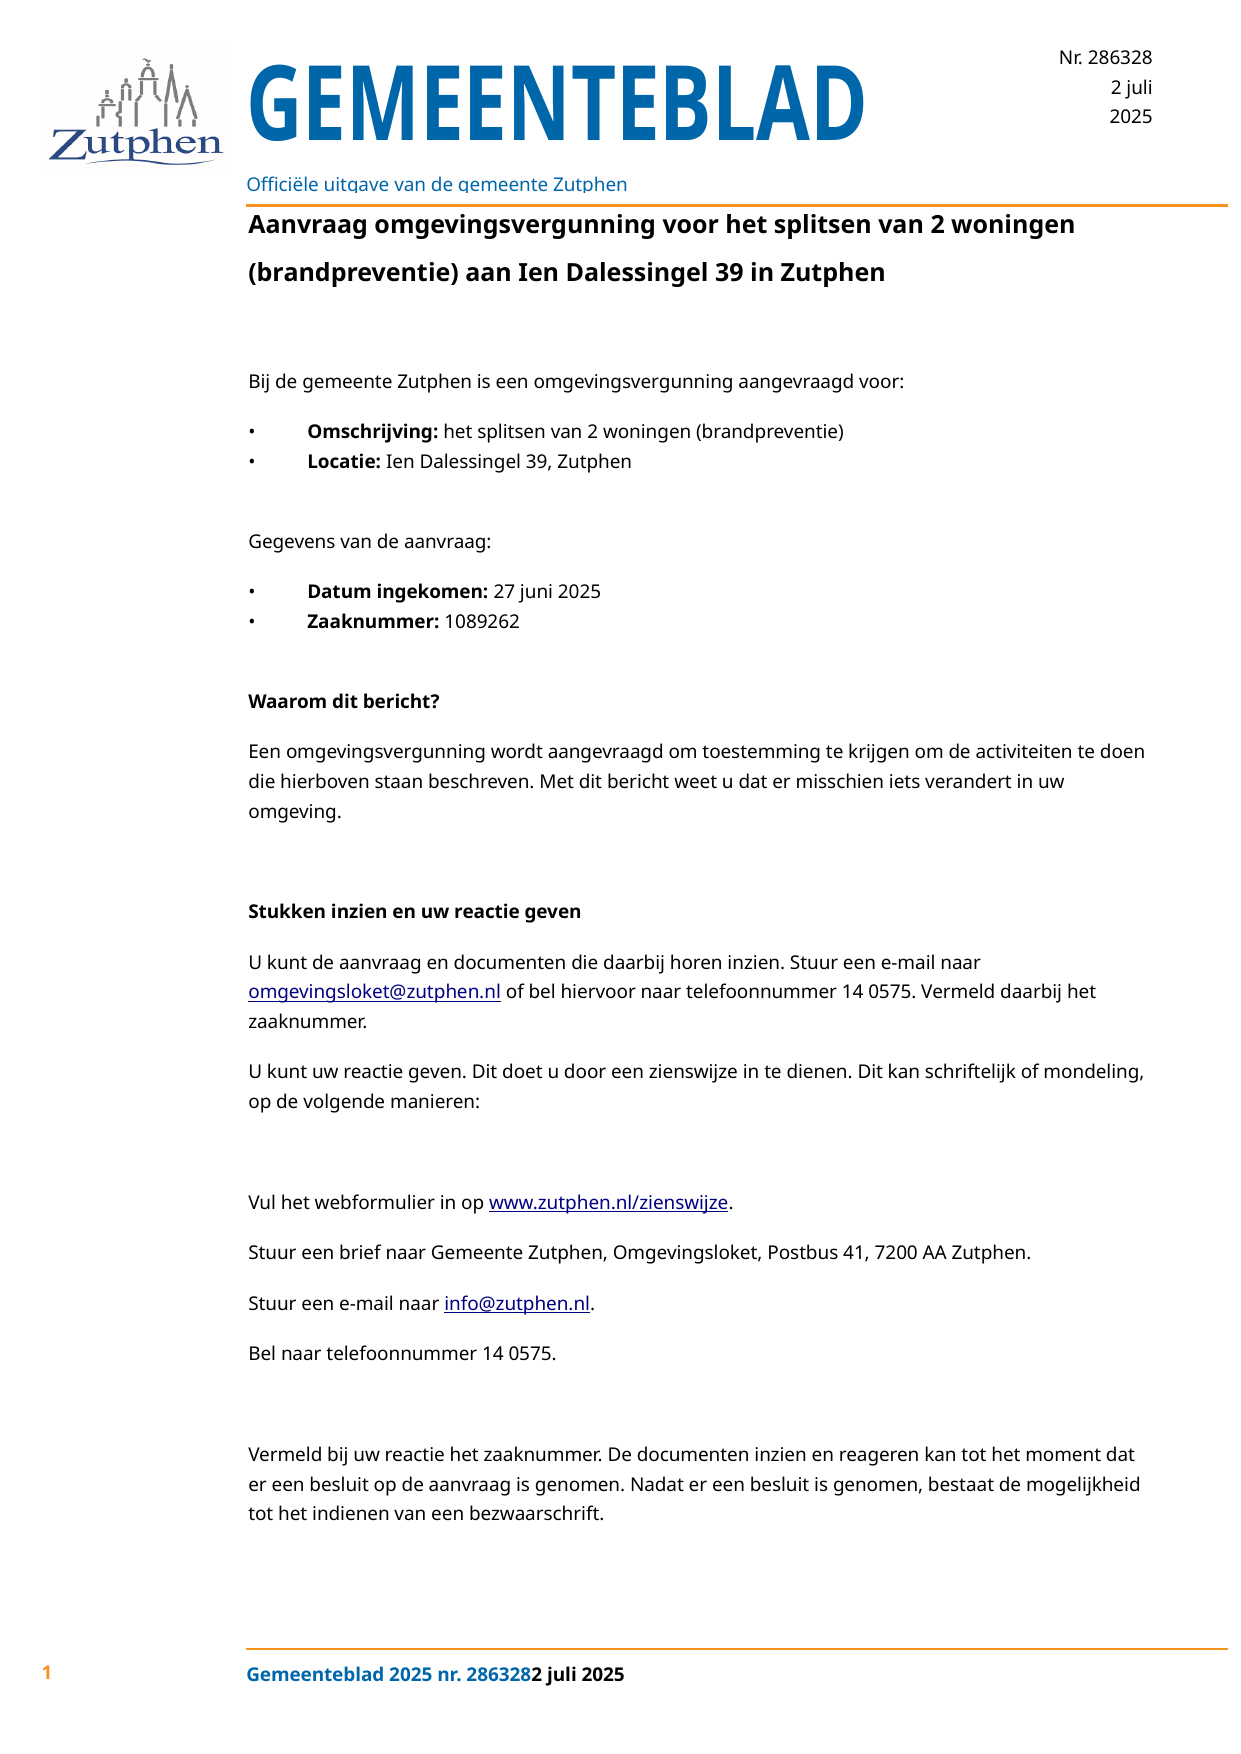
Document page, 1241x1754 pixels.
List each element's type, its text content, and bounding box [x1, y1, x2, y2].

text U kunt de aanvraag en documenten die daarbij horen inzien. Stuur een e-mail naar omgevingsloket@zutphen.nl of bel hiervoor naar telefoonnummer 14 0575. Vermeld daarbij het zaaknummer. [248, 949, 1152, 1034]
list Datum ingekomen: 27 juni 2025 [248, 579, 1152, 604]
text U kunt uw reactie geven. Dit doet u door een zienswijze in te dienen. Dit kan schriftelijk of mondeling, op de volgende manieren: [248, 1059, 1152, 1114]
list Locatie: Ien Dalessingel 39, Zutphen [248, 448, 1152, 474]
text Gegevens van de aanvraag: [248, 528, 1152, 554]
text Aanvraag omgevingsvergunning voor het splitsen van 2 woningen (brandpreventie) aan Ien Dalessingel 39 in Zutphen [248, 207, 1152, 288]
text Vul het webformulier in op www.zutphen.nl/zienswijze. [248, 1189, 1152, 1215]
picture [41, 47, 231, 172]
text Waarom dit bericht? [248, 688, 1152, 714]
list Zaaknummer: 1089262 [248, 608, 1152, 634]
text Vermeld bij uw reactie het zaaknummer. De documenten inzien en reageren kan tot het moment dat er een besluit op de aanvraag is genomen. Nadat er een besluit is genomen, bestaat de mogelijkheid tot het indienen van een bezwaarschrift. [248, 1441, 1152, 1526]
text Bel naar telefoonnummer 14 0575. [248, 1340, 1152, 1366]
text Een omgevingsvergunning wordt aangevraagd om toestemming te krijgen om de activiteiten te doen die hierboven staan beschreven. Met dit bericht weet u dat er misschien iets verandert in uw omgeving. [248, 739, 1152, 824]
text Stukken inzien en uw reactie geven [248, 899, 1152, 924]
text Stuur een brief naar Gemeente Zutphen, Omgevingsloket, Postbus 41, 7200 AA Zutphen. [248, 1239, 1152, 1265]
text Bij de gemeente Zutphen is een omgevingsvergunning aangevraagd voor: [248, 368, 1152, 394]
text Stuur een e-mail naar info@zutphen.nl. [248, 1290, 1152, 1316]
list Omschrijving: het splitsen van 2 woningen (brandpreventie) [248, 419, 1152, 444]
